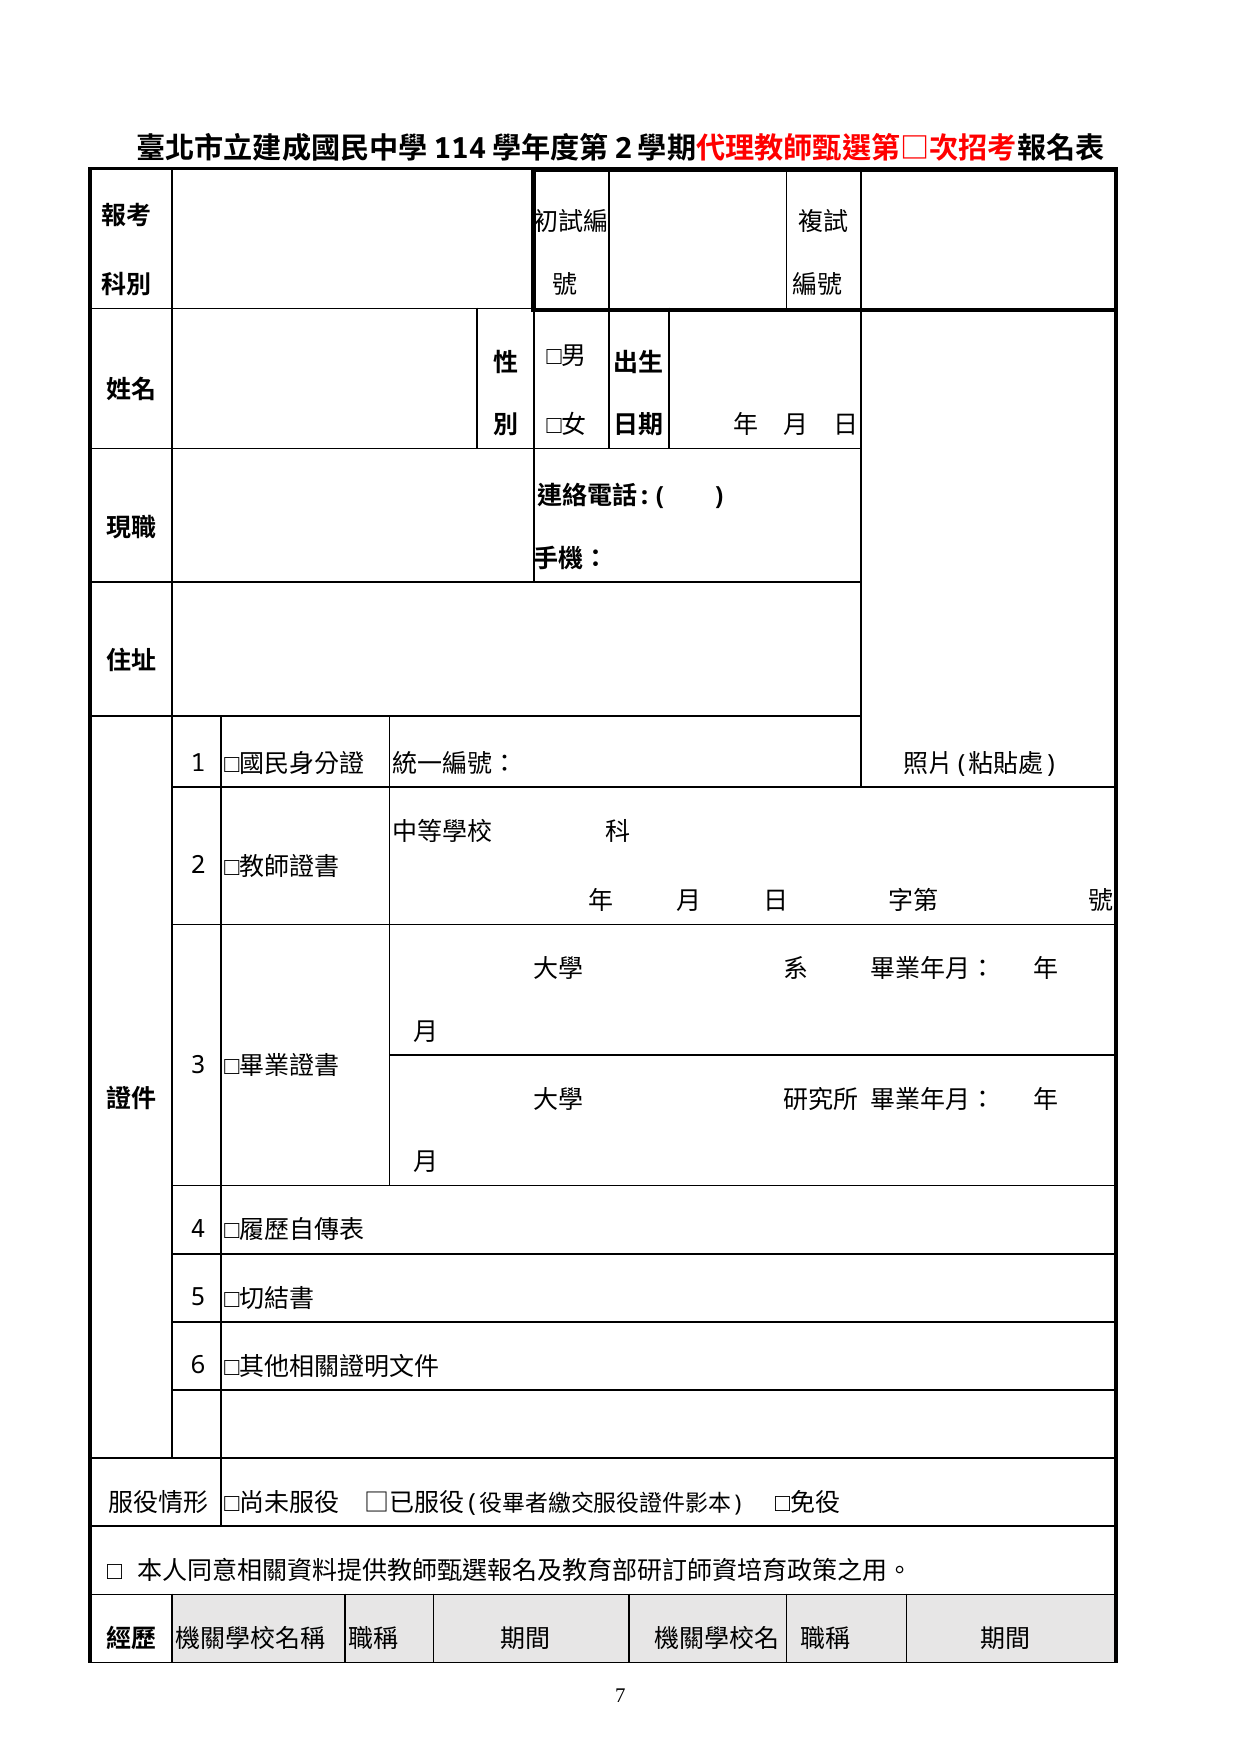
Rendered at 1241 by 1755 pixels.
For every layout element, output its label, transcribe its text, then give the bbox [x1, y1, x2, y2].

table_header 複試編號 [787, 172, 860, 307]
table_cell 期間 [434, 1595, 628, 1662]
table_cell 姓名 [92, 309, 171, 447]
table_cell 中等學校 科 年 月 日 字第 號 [390, 788, 1114, 923]
text 臺北市立建成國民中學114學年度第2學期代理教師甄選第□次招考報名表 [94, 104, 1146, 167]
table_cell 服役情形 [92, 1459, 220, 1525]
table_header [173, 170, 531, 307]
table_cell 大學 系 畢業年月： 年 月 [390, 925, 1114, 1054]
table_cell 5 [173, 1255, 220, 1321]
table_cell 證件 [92, 717, 171, 1457]
table_cell □國民身分證 [222, 717, 389, 786]
table_cell [173, 449, 533, 581]
table_cell 照片(粘貼處) [862, 312, 1114, 786]
table_cell 機關學校名稱 [173, 1595, 344, 1662]
table_cell [173, 309, 476, 447]
table_cell □畢業證書 [222, 925, 389, 1185]
table_cell 住址 [92, 583, 171, 715]
table_cell 職稱 [787, 1595, 906, 1662]
table_cell □切結書 [222, 1255, 1114, 1321]
table_cell 經歷 [92, 1595, 171, 1662]
table_cell [222, 1391, 1114, 1457]
table_cell □ 本人同意相關資料提供教師甄選報名及教育部研訂師資培育政策之用。 [92, 1527, 1114, 1593]
table_cell □尚未服役 □已服役(役畢者繳交服役證件影本) □免役 [222, 1459, 1114, 1525]
table_cell 6 [173, 1323, 220, 1389]
table_cell 1 [173, 717, 220, 786]
table_cell 4 [173, 1186, 220, 1253]
table_cell □其他相關證明文件 [222, 1323, 1114, 1389]
table_header 初試編號 [536, 172, 608, 307]
table_cell 現職 [92, 449, 171, 581]
table_cell 職稱 [346, 1595, 433, 1662]
table_cell 3 [173, 925, 220, 1185]
table_cell 期間 [907, 1595, 1114, 1662]
table_cell □男 □女 [535, 312, 608, 447]
table_cell 年 月 日 [670, 312, 860, 447]
table_cell [173, 583, 860, 715]
table_cell 2 [173, 788, 220, 923]
table_header 報考 科別 [92, 170, 171, 307]
table_cell 機關學校名 [630, 1595, 786, 1662]
table_header [862, 172, 1114, 307]
table_cell [173, 1391, 220, 1457]
table_cell 大學 研究所 畢業年月： 年 月 [390, 1056, 1114, 1185]
table_cell 出生日期 [610, 312, 668, 447]
table_cell 性別 [478, 309, 533, 447]
table_cell □履歷自傳表 [222, 1186, 1114, 1253]
table_cell 統一編號： [390, 717, 860, 786]
table_cell 連絡電話:( ) 手機： [535, 449, 860, 581]
table_cell □教師證書 [222, 788, 389, 923]
table_header [610, 172, 786, 307]
